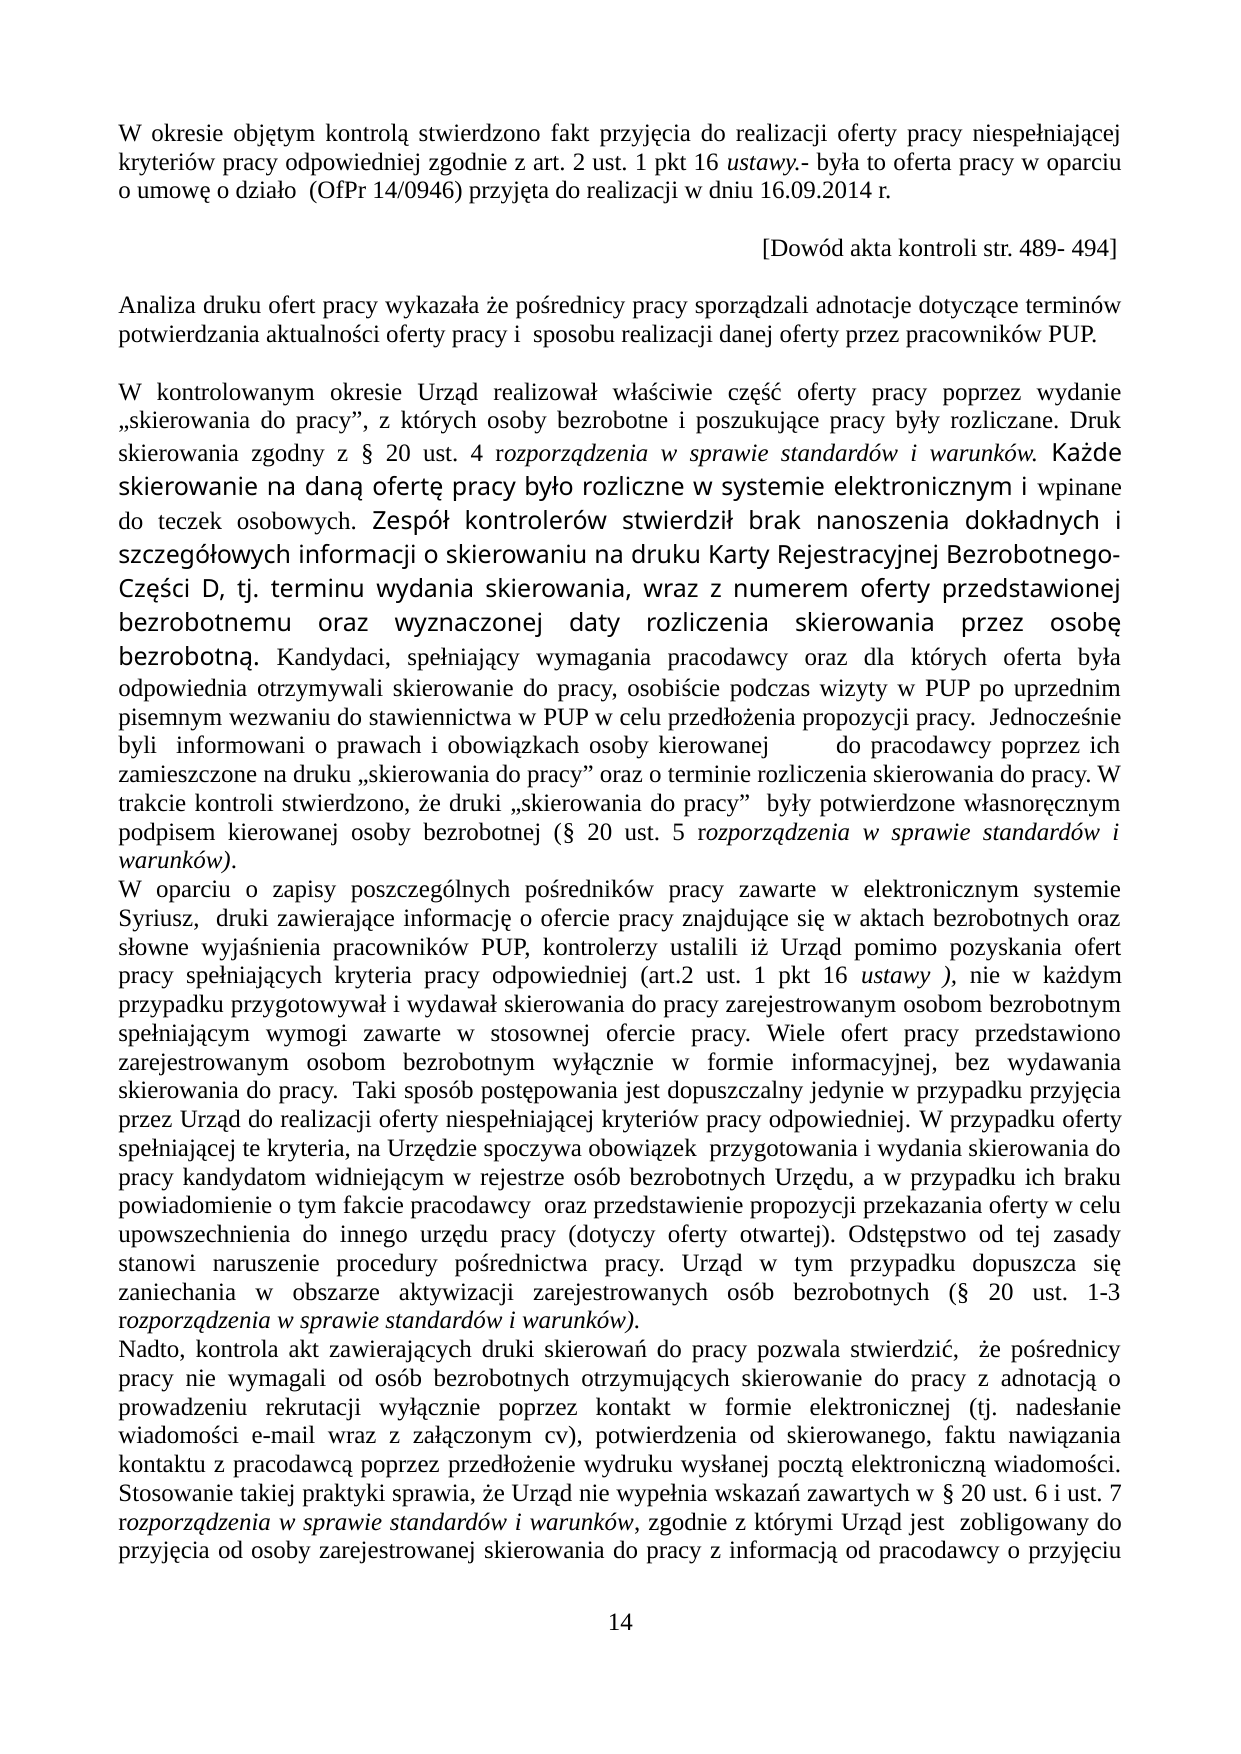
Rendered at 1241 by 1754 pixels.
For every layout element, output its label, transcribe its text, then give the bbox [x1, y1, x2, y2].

text W okresie objętym kontrolą stwierdzono fakt przyjęcia do realizacji oferty pracy niespełniającej kryteriów pracy odpowiedniej zgodnie z art. 2 ust. 1 pkt 16 ustawy.- była to oferta pracy w oparciu o umowę o działo (OfPr 14/0946) przyjęta do realizacji w dniu 16.09.2014 r. [118, 118, 1122, 204]
text Analiza druku ofert pracy wykazała że pośrednicy pracy sporządzali adnotacje dotyczące terminów potwierdzania aktualności oferty pracy i sposobu realizacji danej oferty przez pracowników PUP. [118, 291, 1122, 348]
text [Dowód akta kontroli str. 489- 494] [118, 233, 1122, 262]
text Nadto, kontrola akt zawierających druki skierowań do pracy pozwala stwierdzić, że pośrednicy pracy nie wymagali od osób bezrobotnych otrzymujących skierowanie do pracy z adnotacją o prowadzeniu rekrutacji wyłącznie poprzez kontakt w formie elektronicznej (tj. nadesłanie wiadomości e-mail wraz z załączonym cv), potwierdzenia od skierowanego, faktu nawiązania kontaktu z pracodawcą poprzez przedłożenie wydruku wysłanej pocztą elektroniczną wiadomości. Stosowanie takiej praktyki sprawia, że Urząd nie wypełnia wskazań zawartych w § 20 ust. 6 i ust. 7 rozporządzenia w sprawie standardów i warunków, zgodnie z którymi Urząd jest zobligowany do przyjęcia od osoby zarejestrowanej skierowania do pracy z informacją od pracodawcy o przyjęciu [118, 1334, 1122, 1564]
text W kontrolowanym okresie Urząd realizował właściwie część oferty pracy poprzez wydanie „skierowania do pracy”, z których osoby bezrobotne i poszukujące pracy były rozliczane. Druk skierowania zgodny z § 20 ust. 4 rozporządzenia w sprawie standardów i warunków. Każde skierowanie na daną ofertę pracy było rozliczne w systemie elektronicznym i wpinane do teczek osobowych. Zespół kontrolerów stwierdził brak nanoszenia dokładnych i szczegółowych informacji o skierowaniu na druku Karty Rejestracyjnej Bezrobotnego- Części D, tj. terminu wydania skierowania, wraz z numerem oferty przedstawionej bezrobotnemu oraz wyznaczonej daty rozliczenia skierowania przez osobę bezrobotną. Kandydaci, spełniający wymagania pracodawcy oraz dla których oferta była odpowiednia otrzymywali skierowanie do pracy, osobiście podczas wizyty w PUP po uprzednim pisemnym wezwaniu do stawiennictwa w PUP w celu przedłożenia propozycji pracy. Jednocześnie byli informowani o prawach i obowiązkach osoby kierowanej do pracodawcy poprzez ich zamieszczone na druku „skierowania do pracy” oraz o terminie rozliczenia skierowania do pracy. W trakcie kontroli stwierdzono, że druki „skierowania do pracy” były potwierdzone własnoręcznym podpisem kierowanej osoby bezrobotnej (§ 20 ust. 5 rozporządzenia w sprawie standardów i warunków). [118, 377, 1122, 874]
text W oparciu o zapisy poszczególnych pośredników pracy zawarte w elektronicznym systemie Syriusz, druki zawierające informację o ofercie pracy znajdujące się w aktach bezrobotnych oraz słowne wyjaśnienia pracowników PUP, kontrolerzy ustalili iż Urząd pomimo pozyskania ofert pracy spełniających kryteria pracy odpowiedniej (art.2 ust. 1 pkt 16 ustawy ), nie w każdym przypadku przygotowywał i wydawał skierowania do pracy zarejestrowanym osobom bezrobotnym spełniającym wymogi zawarte w stosownej ofercie pracy. Wiele ofert pracy przedstawiono zarejestrowanym osobom bezrobotnym wyłącznie w formie informacyjnej, bez wydawania skierowania do pracy. Taki sposób postępowania jest dopuszczalny jedynie w przypadku przyjęcia przez Urząd do realizacji oferty niespełniającej kryteriów pracy odpowiedniej. W przypadku oferty spełniającej te kryteria, na Urzędzie spoczywa obowiązek przygotowania i wydania skierowania do pracy kandydatom widniejącym w rejestrze osób bezrobotnych Urzędu, a w przypadku ich braku powiadomienie o tym fakcie pracodawcy oraz przedstawienie propozycji przekazania oferty w celu upowszechnienia do innego urzędu pracy (dotyczy oferty otwartej). Odstępstwo od tej zasady stanowi naruszenie procedury pośrednictwa pracy. Urząd w tym przypadku dopuszcza się zaniechania w obszarze aktywizacji zarejestrowanych osób bezrobotnych (§ 20 ust. 1-3 rozporządzenia w sprawie standardów i warunków). [118, 874, 1122, 1334]
